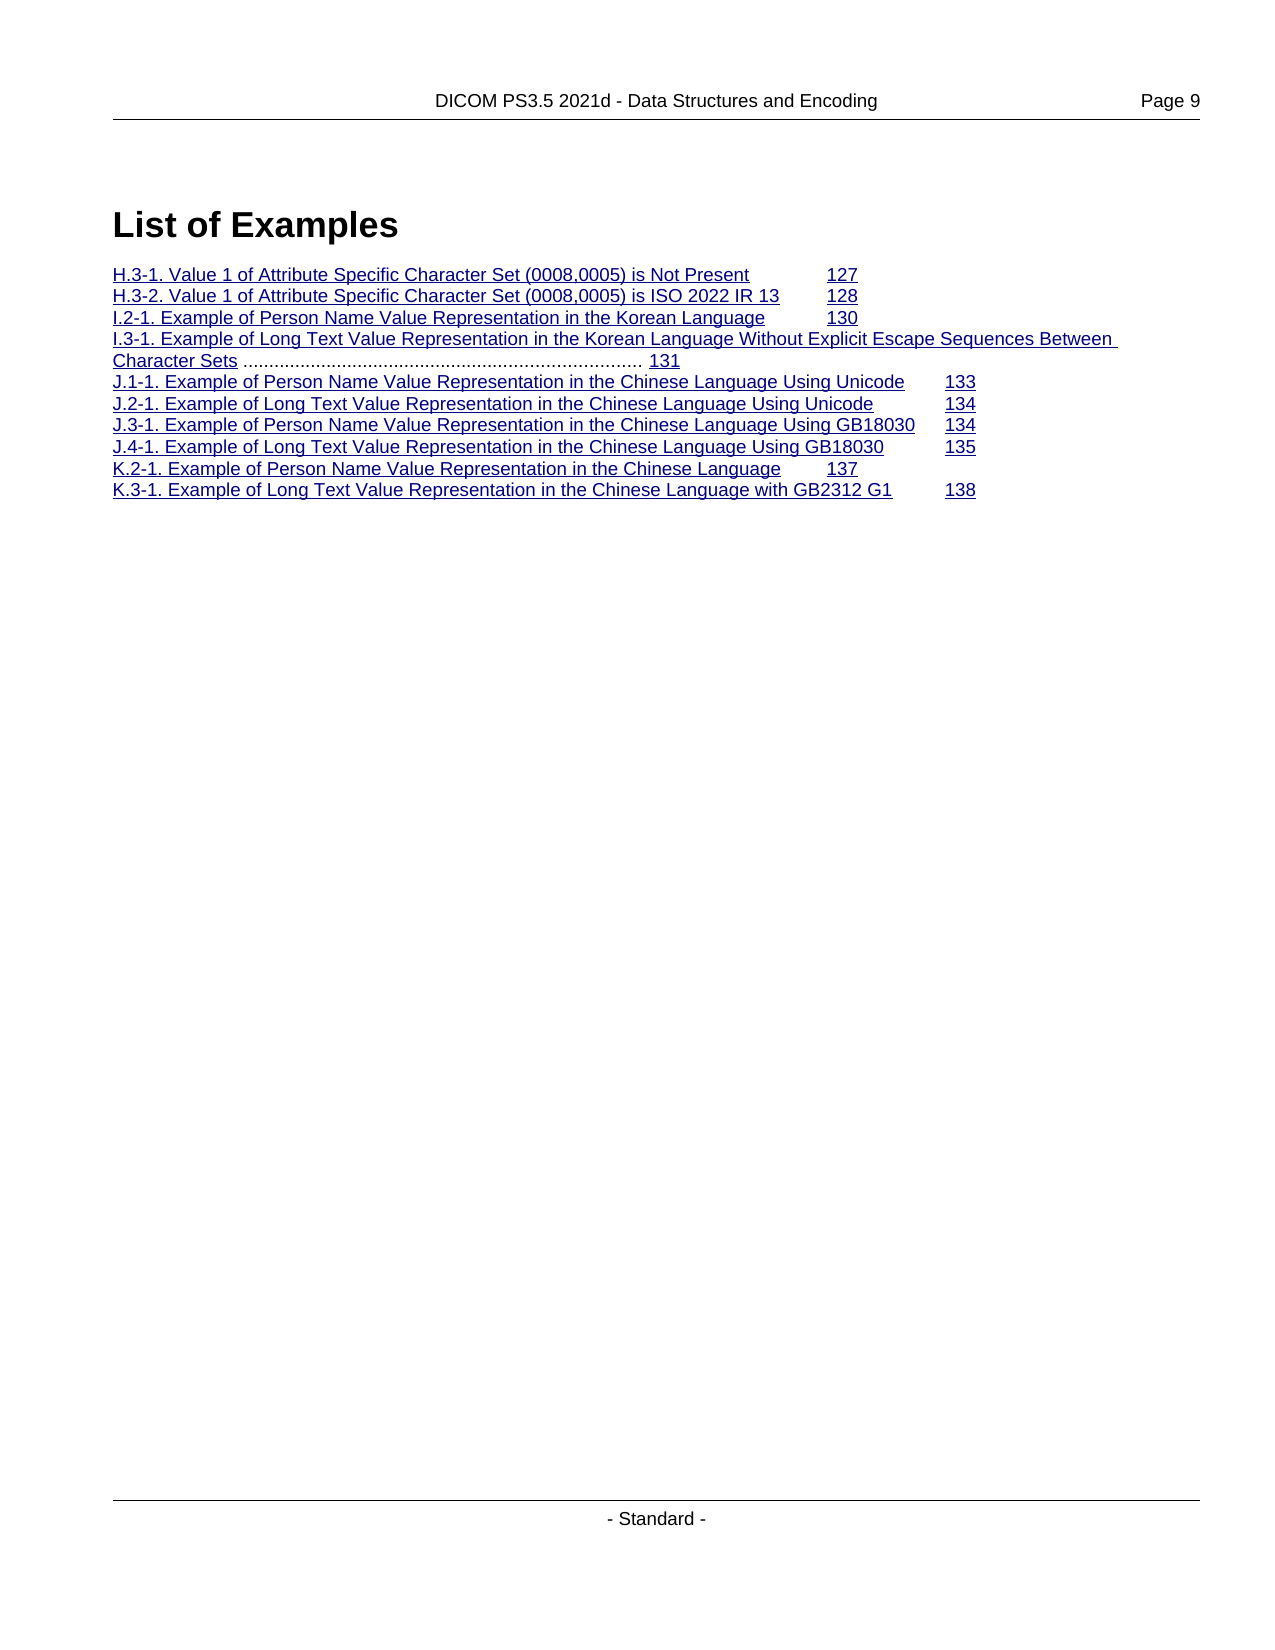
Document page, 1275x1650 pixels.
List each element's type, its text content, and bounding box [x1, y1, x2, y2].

text J.2-1. Example of Long Text Value Representation in the Chinese Language Using Unicode 0 [112, 393, 1175, 414]
text I.2-1. Example of Person Name Value Representation in the Korean Language 0 [112, 306, 1175, 328]
text K.3-1. Example of Long Text Value Representation in the Chinese Language with GB2312 G1 0 [112, 479, 1175, 501]
text J.3-1. Example of Person Name Value Representation in the Chinese Language Using GB18030 0 [112, 414, 1175, 436]
text K.2-1. Example of Person Name Value Representation in the Chinese Language 0 [112, 457, 1175, 479]
text J.4-1. Example of Long Text Value Representation in the Chinese Language Using GB18030 0 [112, 436, 1175, 457]
text I.3-1. Example of Long Text Value Representation in the Korean Language Without Explicit Escape Sequences Between Character Sets 0 [112, 328, 1175, 371]
text J.1-1. Example of Person Name Value Representation in the Chinese Language Using Unicode 0 [112, 371, 1175, 393]
text H.3-1. Value 1 of Attribute Specific Character Set (0008,0005) is Not Present 0 [112, 263, 1175, 285]
text List of Examples [112, 204, 1200, 245]
text H.3-2. Value 1 of Attribute Specific Character Set (0008,0005) is ISO 2022 IR 13 0 [112, 285, 1175, 306]
